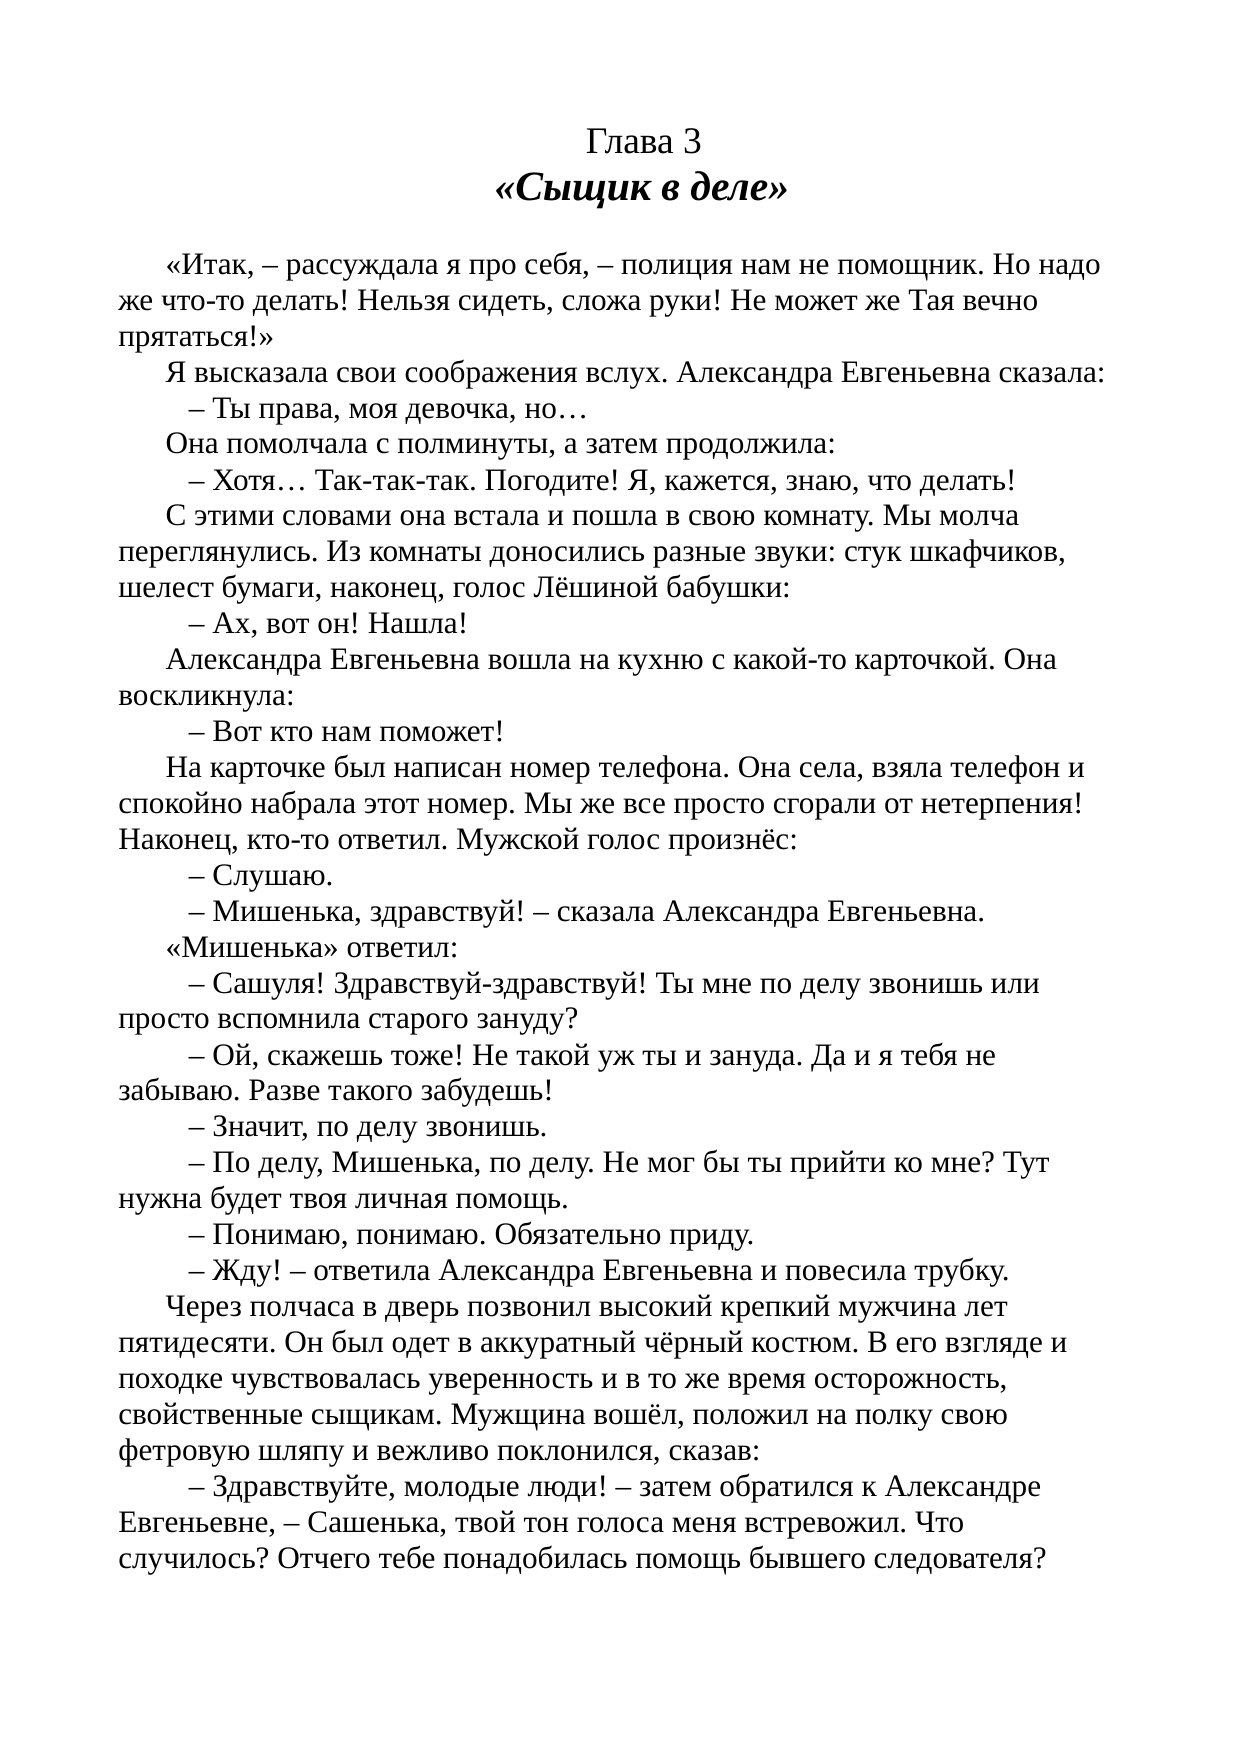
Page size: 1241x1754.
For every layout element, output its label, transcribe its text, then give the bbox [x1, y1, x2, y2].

text Я высказала свои соображения вслух. Александра Евгеньевна сказала: [118, 353, 1122, 389]
text Она помолчала с полминуты, а затем продолжила: [118, 425, 1122, 461]
text Через полчаса в дверь позвонил высокий крепкий мужчина лет пятидесяти. Он был одет в аккуратный чёрный костюм. В его взгляде и походке чувствовалась уверенность и в то же время осторожность, свойственные сыщикам. Мужщина вошёл, положил на полку свою фетровую шляпу и вежливо поклонился, сказав: [118, 1287, 1122, 1467]
text – Ты права, моя девочка, но… [118, 389, 1122, 425]
text – Вот кто нам поможет! [118, 712, 1122, 748]
text – Жду! – ответила Александра Евгеньевна и повесила трубку. [118, 1251, 1122, 1287]
text «Итак, – рассуждала я про себя, – полиция нам не помощник. Но надо же что-то делать! Нельзя сидеть, сложа руки! Не может же Тая вечно прятаться!» [118, 245, 1122, 353]
text – Понимаю, понимаю. Обязательно приду. [118, 1215, 1122, 1251]
text На карточке был написан номер телефона. Она села, взяла телефон и спокойно набрала этот номер. Мы же все просто сгорали от нетерпения! Наконец, кто-то ответил. Мужской голос произнёс: [118, 748, 1122, 856]
text – Здравствуйте, молодые люди! – затем обратился к Александре Евгеньевне, – Сашенька, твой тон голоса меня встревожил. Что случилось? Отчего тебе понадобилась помощь бывшего следователя? [118, 1467, 1122, 1575]
text – Сашуля! Здравствуй-здравствуй! Ты мне по делу звонишь или просто вспомнила старого зануду? [118, 964, 1122, 1036]
text – По делу, Мишенька, по делу. Не мог бы ты прийти ко мне? Тут нужна будет твоя личная помощь. [118, 1143, 1122, 1215]
text Александра Евгеньевна вошла на кухню с какой-то карточкой. Она воскликнула: [118, 640, 1122, 712]
text – Хотя… Так-так-так. Погодите! Я, кажется, знаю, что делать! [118, 461, 1122, 497]
text – Слушаю. [118, 856, 1122, 892]
text С этими словами она встала и пошла в свою комнату. Мы молча переглянулись. Из комнаты доносились разные звуки: стук шкафчиков, шелест бумаги, наконец, голос Лёшиной бабушки: [118, 497, 1122, 604]
text – Ой, скажешь тоже! Не такой уж ты и зануда. Да и я тебя не забываю. Разве такого забудешь! [118, 1036, 1122, 1108]
text «Мишенька» ответил: [118, 928, 1122, 964]
text – Мишенька, здравствуй! – сказала Александра Евгеньевна. [118, 892, 1122, 928]
text Глава 3 [118, 118, 1122, 161]
text – Значит, по делу звонишь. [118, 1108, 1122, 1143]
text «Сыщик в деле» [118, 161, 1122, 209]
text – Ах, вот он! Нашла! [118, 604, 1122, 640]
